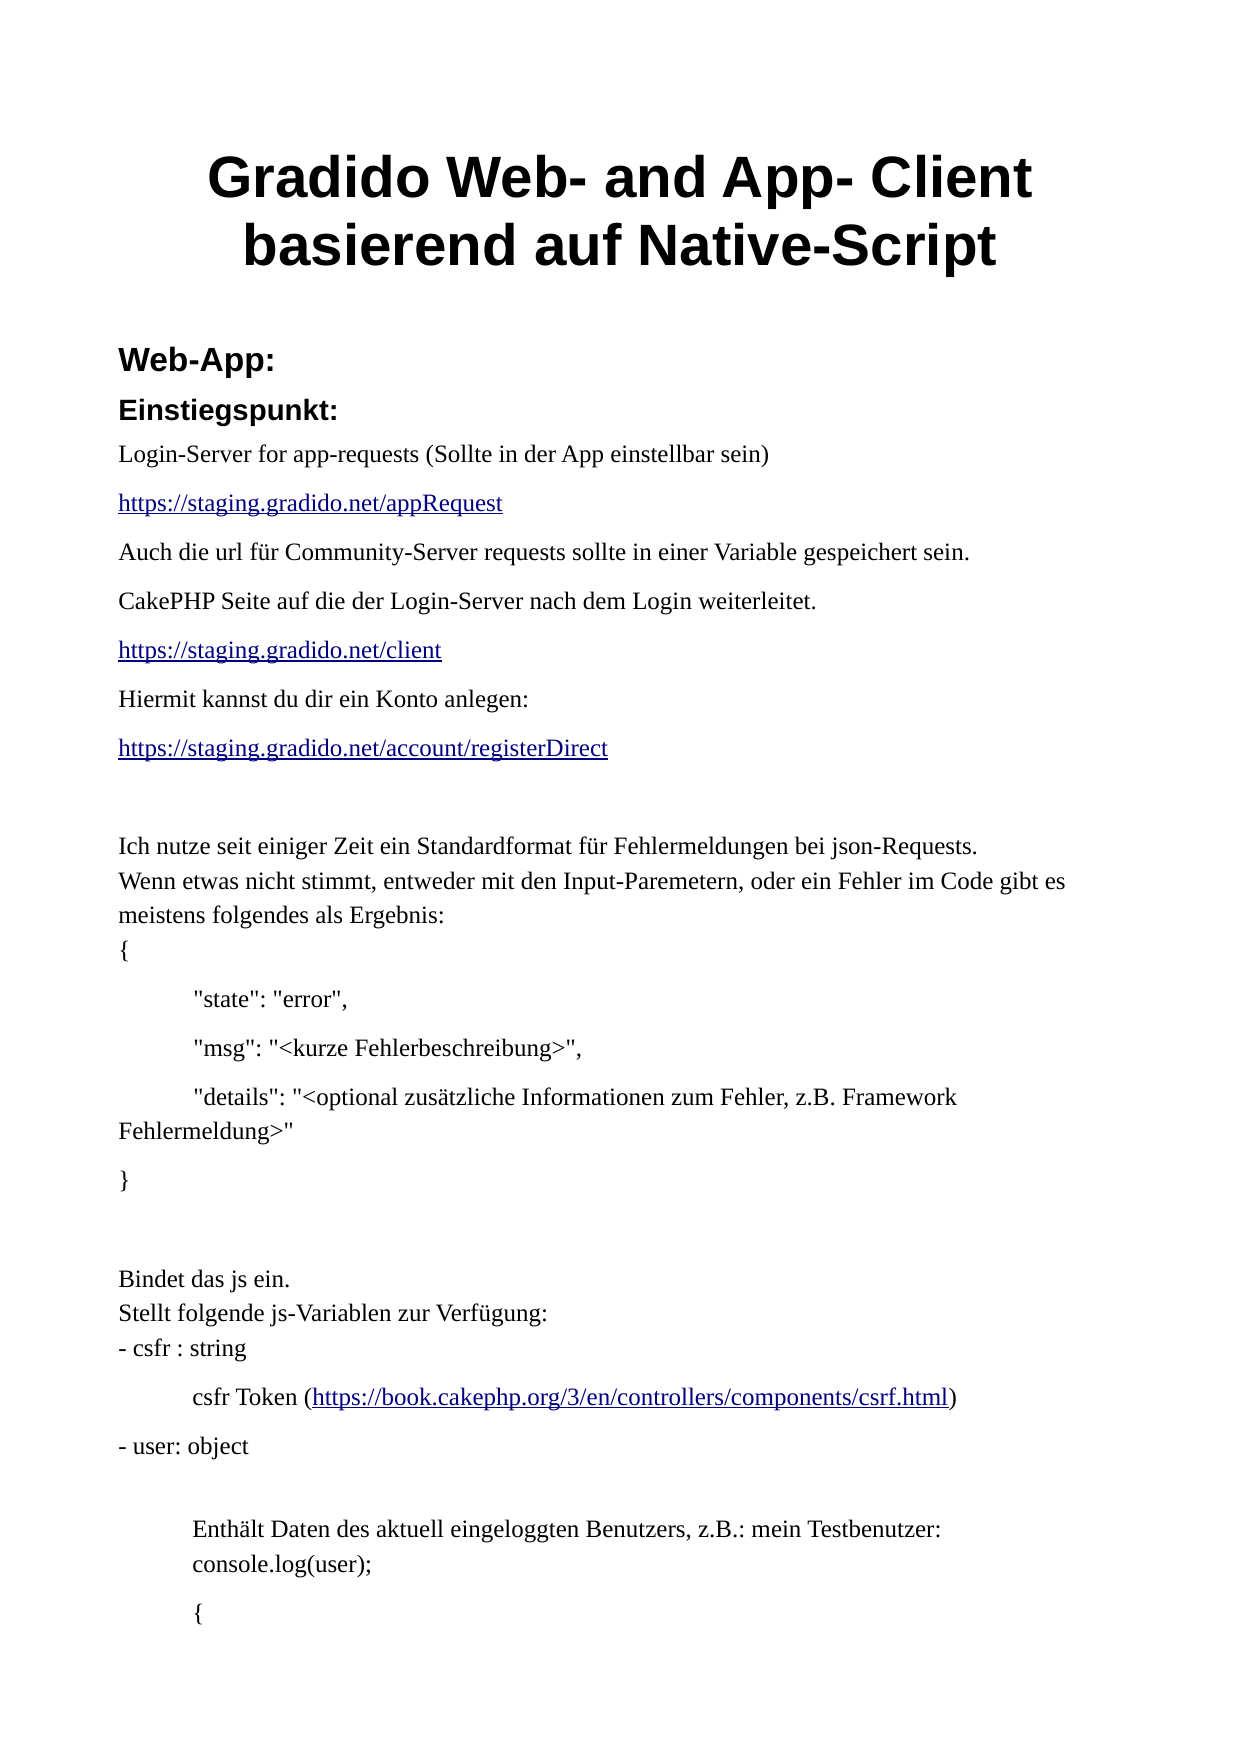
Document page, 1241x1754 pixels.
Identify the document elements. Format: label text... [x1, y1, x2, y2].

text Auch die url für Community-Server requests sollte in einer Variable gespeichert sein. [118, 537, 1122, 566]
text } [118, 1166, 1122, 1194]
text CakePHP Seite auf die der Login-Server nach dem Login weiterleitet. [118, 586, 1122, 615]
text "details": "<optional zusätzliche Informationen zum Fehler, z.B. Framework Fehlermeldung>" [118, 1082, 1122, 1145]
text Ich nutze seit einiger Zeit ein Standardformat für Fehlermeldungen bei json-Requests. Wenn etwas nicht stimmt, entweder mit den Input-Paremetern, oder ein Fehler im Code gibt es meistens folgendes als Ergebnis: { [118, 831, 1122, 963]
text Enthält Daten des aktuell eingeloggten Benutzers, z.B.: mein Testbenutzer: console.log(user); [192, 1480, 1122, 1577]
text Login-Server for app-requests (Sollte in der App einstellbar sein) [118, 439, 1122, 468]
title Gradido Web- and App- Client basierend auf Native-Script [118, 143, 1122, 277]
text { [192, 1598, 1122, 1627]
text "msg": "<kurze Fehlerbeschreibung>", [118, 1033, 1122, 1062]
text https://staging.gradido.net/appRequest [118, 488, 1122, 517]
subtitle Web-App: [118, 339, 1122, 378]
subtitle Einstiegspunkt: [118, 393, 1122, 426]
text csfr Token (https://book.cakephp.org/3/en/controllers/components/csrf.html) [192, 1382, 1122, 1410]
text Bindet das js ein. Stellt folgende js-Variablen zur Verfügung: - csfr : string [118, 1264, 1122, 1361]
text "state": "error", [118, 984, 1122, 1013]
text https://staging.gradido.net/account/registerDirect [118, 733, 1122, 762]
text - user: object [118, 1431, 1122, 1459]
text Hiermit kannst du dir ein Konto anlegen: [118, 684, 1122, 713]
text https://staging.gradido.net/client [118, 635, 1122, 664]
